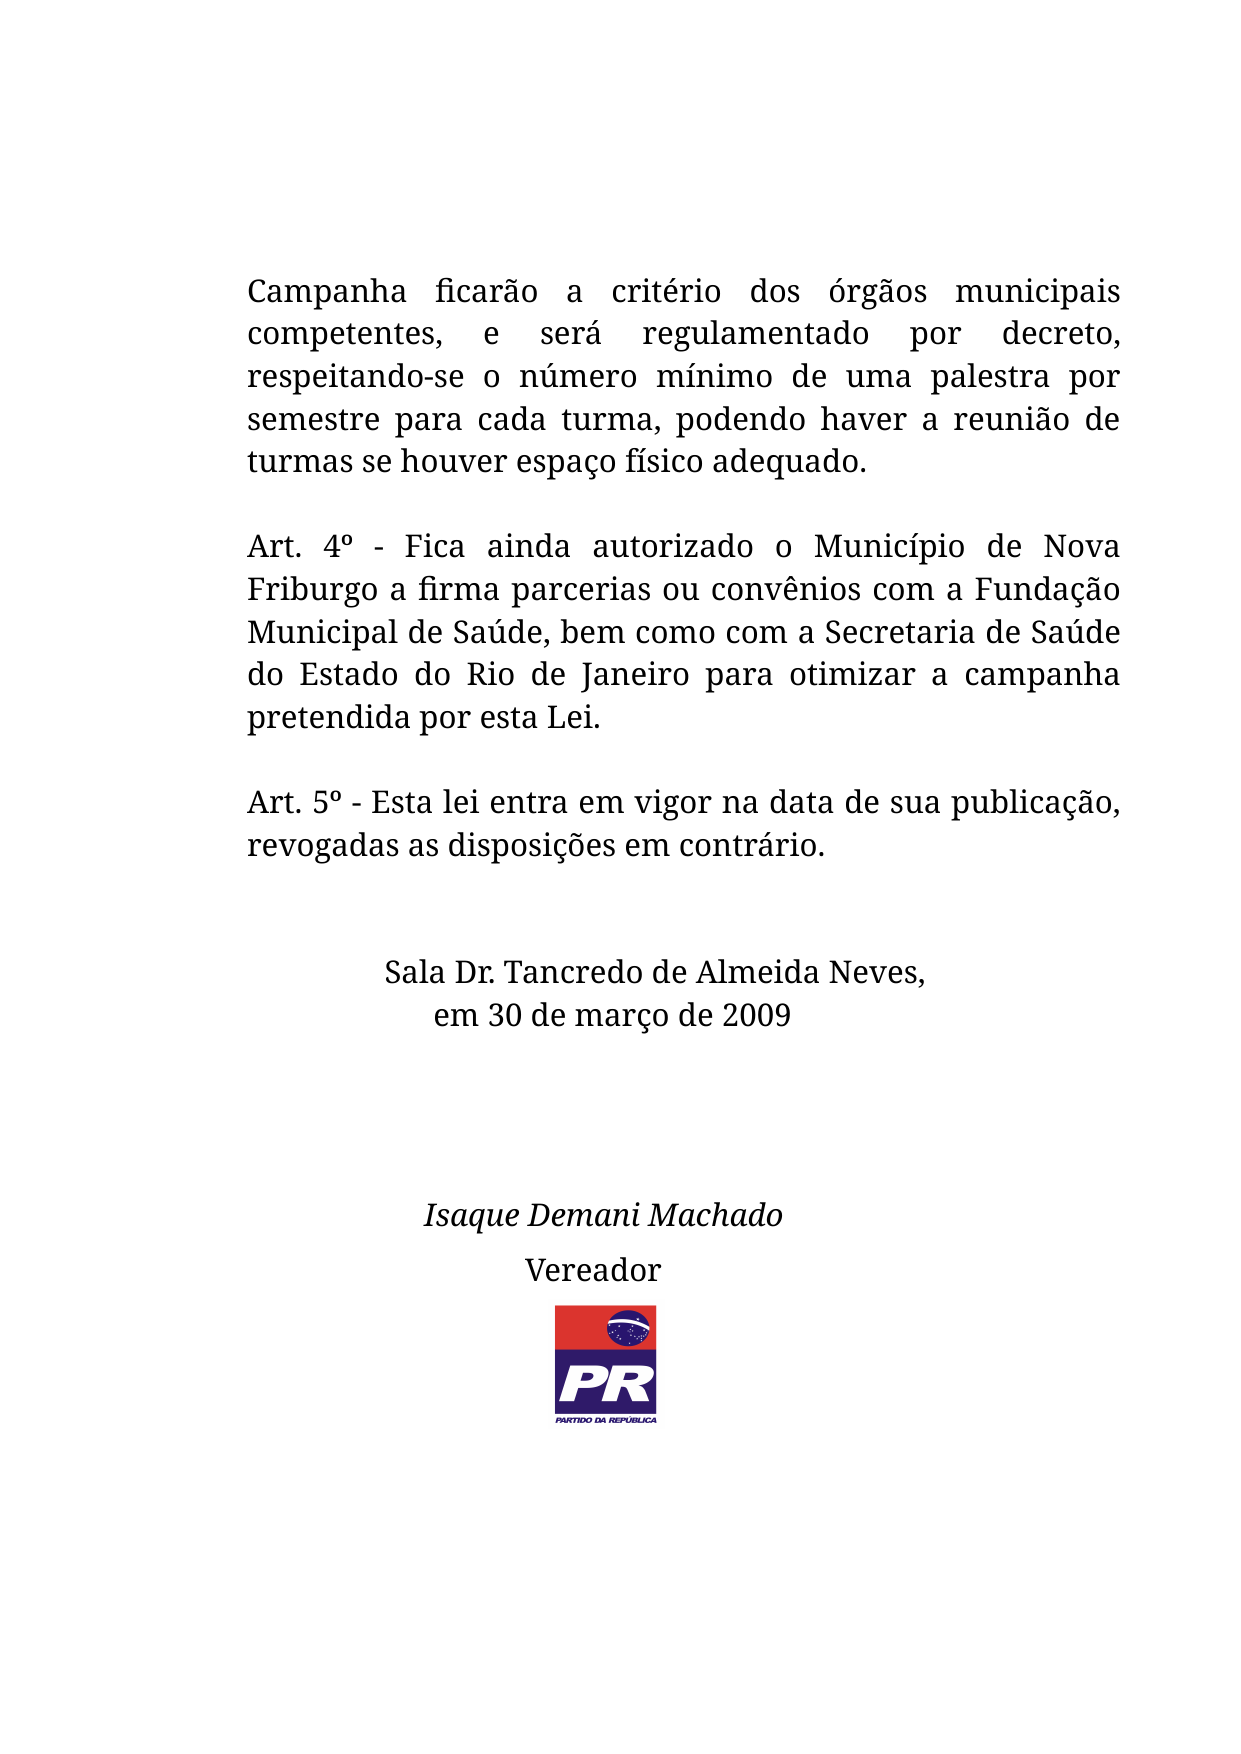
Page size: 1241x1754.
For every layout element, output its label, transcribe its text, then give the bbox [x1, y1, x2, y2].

text Sala Dr. Tancredo de Almeida Neves, [247, 950, 1122, 993]
table_header [827, 1132, 1122, 1308]
text Art. 5º - Esta lei entra em vigor na data de sua publicação, revogadas as disposições em contrário. [247, 780, 1122, 865]
picture [547, 1299, 665, 1429]
table_header Isaque Demani Machado Vereador [181, 1132, 827, 1308]
text Campanha ficarão a critério dos órgãos municipais competentes, e será regulamentado por decreto, respeitando-se o número mínimo de uma palestra por semestre para cada turma, podendo haver a reunião de turmas se houver espaço físico adequado. [247, 269, 1122, 482]
text em 30 de março de 2009 [247, 993, 1122, 1036]
text Art. 4º - Fica ainda autorizado o Município de Nova Friburgo a firma parcerias ou convênios com a Fundação Municipal de Saúde, bem como com a Secretaria de Saúde do Estado do Rio de Janeiro para otimizar a campanha pretendida por esta Lei. [247, 524, 1122, 737]
